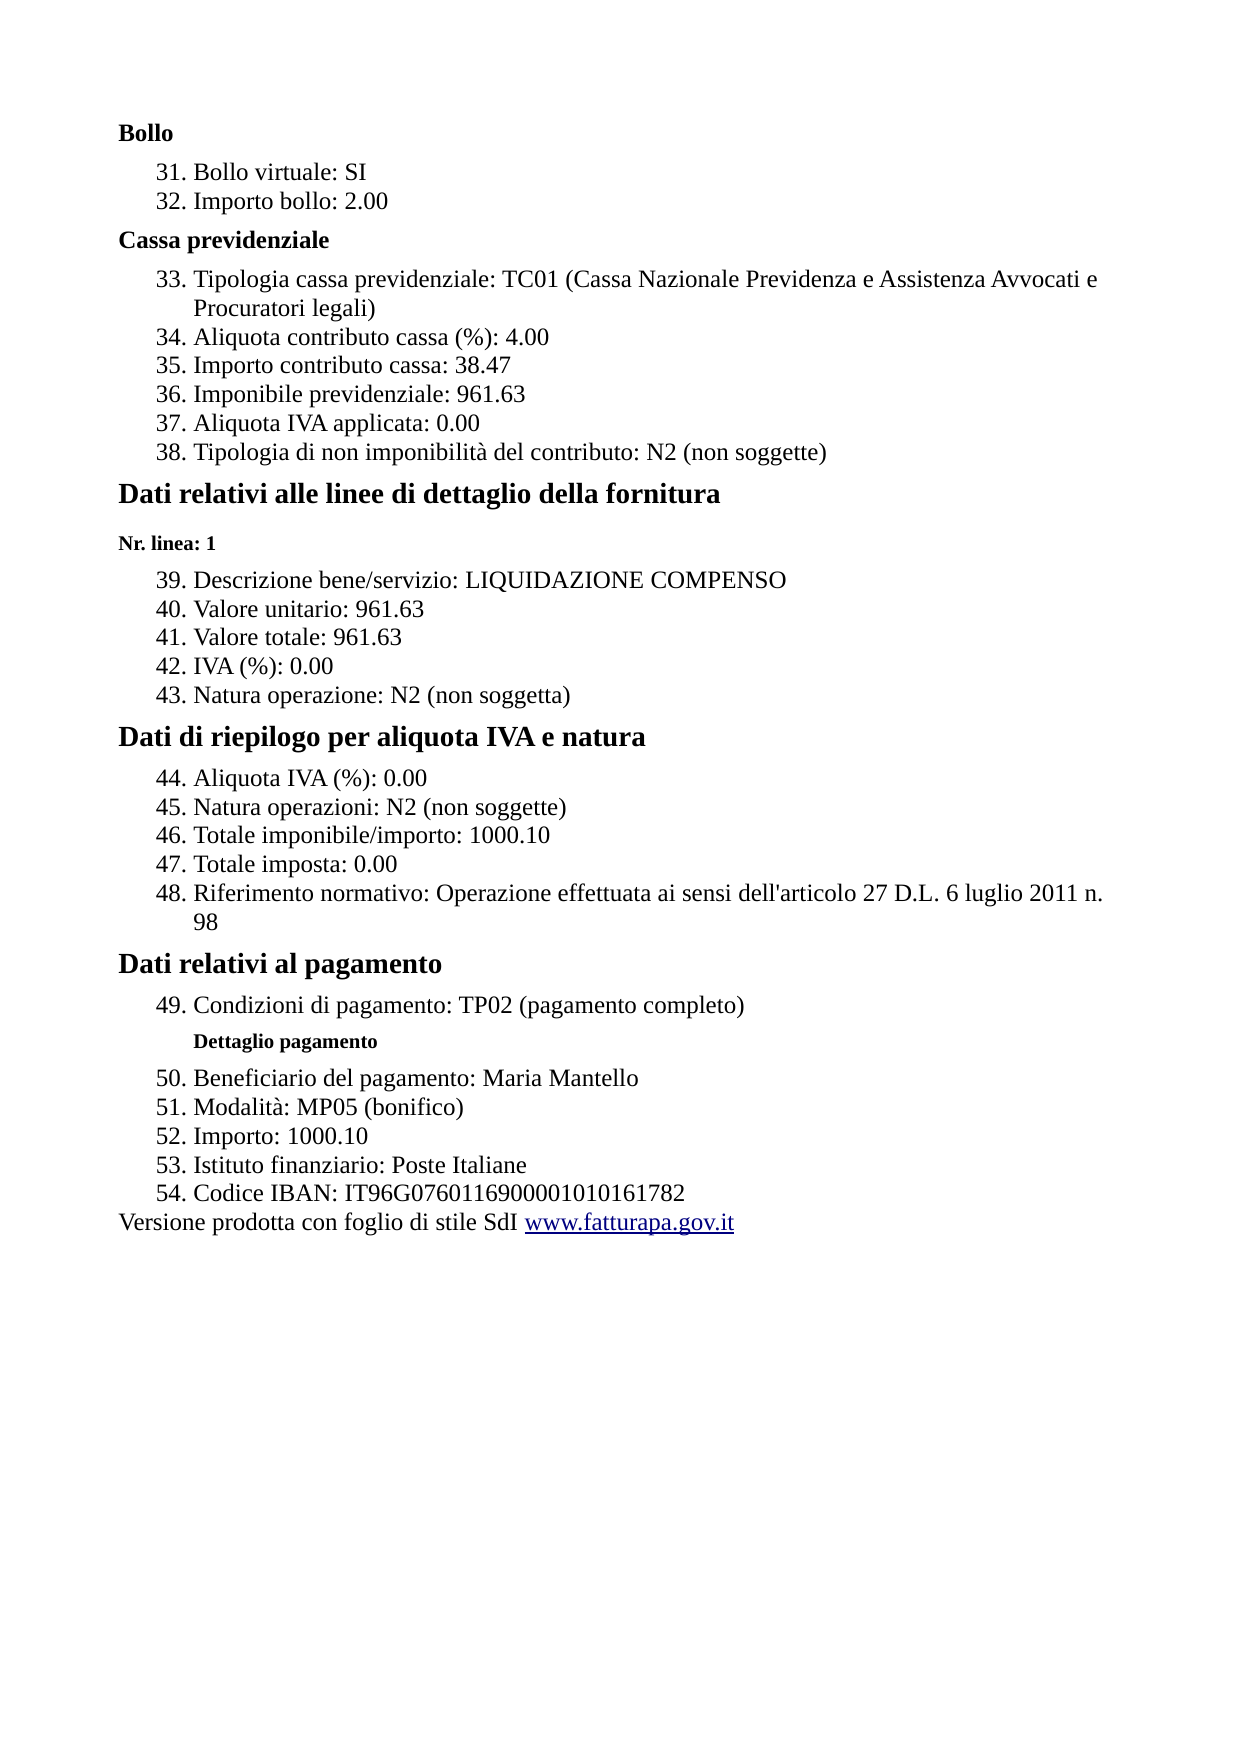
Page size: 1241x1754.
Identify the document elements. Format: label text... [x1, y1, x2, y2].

list Codice IBAN: IT96G0760116900001010161782 [156, 1178, 1122, 1207]
list Tipologia di non imponibilità del contributo: N2 (non soggette) [156, 437, 1122, 466]
list Beneficiario del pagamento: Maria Mantello [156, 1063, 1122, 1092]
list Totale imposta: 0.00 [156, 849, 1122, 878]
list Aliquota IVA (%): 0.00 [156, 763, 1122, 792]
list Natura operazione: N2 (non soggetta) [156, 680, 1122, 709]
list Importo contributo cassa: 38.47 [156, 351, 1122, 379]
list Tipologia cassa previdenziale: TC01 (Cassa Nazionale Previdenza e Assistenza Avvocati e Procuratori legali) [156, 264, 1122, 322]
text Versione prodotta con foglio di stile SdI www.fatturapa.gov.it [118, 1207, 1122, 1236]
subtitle Dati relativi al pagamento [118, 946, 1122, 979]
list Natura operazioni: N2 (non soggette) [156, 792, 1122, 821]
subtitle Bollo [118, 118, 1122, 147]
list Valore unitario: 961.63 [156, 594, 1122, 622]
list Imponibile previdenziale: 961.63 [156, 379, 1122, 408]
list IVA (%): 0.00 [156, 651, 1122, 680]
subtitle Dettaglio pagamento [193, 1029, 1122, 1053]
subtitle Cassa previdenziale [118, 225, 1122, 254]
list Aliquota contributo cassa (%): 4.00 [156, 322, 1122, 351]
list Importo: 1000.10 [156, 1121, 1122, 1150]
list Valore totale: 961.63 [156, 622, 1122, 651]
list Aliquota IVA applicata: 0.00 [156, 408, 1122, 437]
list Istituto finanziario: Poste Italiane [156, 1150, 1122, 1178]
list Importo bollo: 2.00 [156, 186, 1122, 215]
list Riferimento normativo: Operazione effettuata ai sensi dell'articolo 27 D.L. 6 luglio 2011 n. 98 [156, 878, 1122, 936]
list Condizioni di pagamento: TP02 (pagamento completo) [156, 990, 1122, 1019]
subtitle Nr. linea: 1 [118, 530, 1122, 554]
list Descrizione bene/servizio: LIQUIDAZIONE COMPENSO [156, 565, 1122, 594]
list Totale imponibile/importo: 1000.10 [156, 821, 1122, 849]
subtitle Dati relativi alle linee di dettaglio della fornitura [118, 476, 1122, 509]
subtitle Dati di riepilogo per aliquota IVA e natura [118, 719, 1122, 753]
list Bollo virtuale: SI [156, 157, 1122, 186]
list Modalità: MP05 (bonifico) [156, 1092, 1122, 1121]
